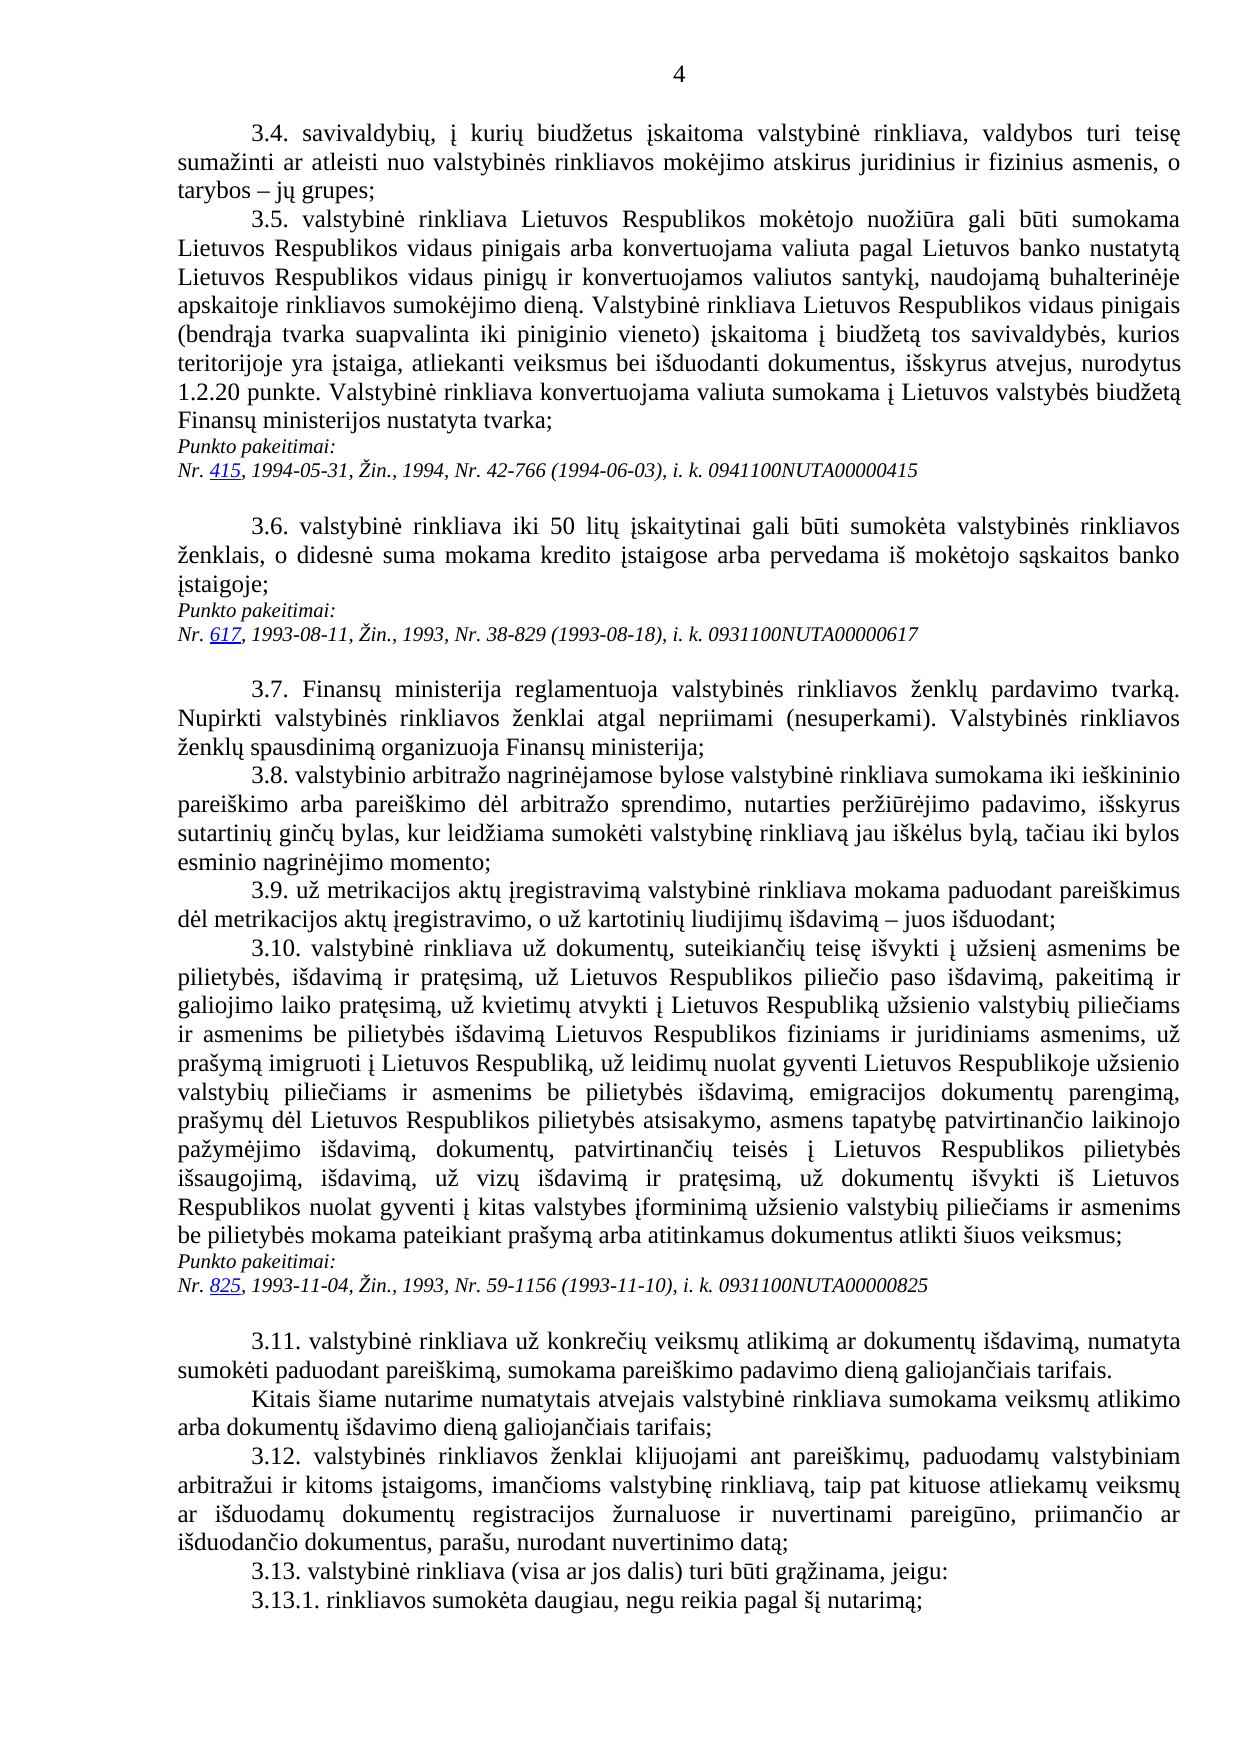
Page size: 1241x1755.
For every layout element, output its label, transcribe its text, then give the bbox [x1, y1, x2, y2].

text 3.6. valstybinė rinkliava iki 50 litų įskaitytinai gali būti sumokėta valstybinės rinkliavos ženklais, o didesnė suma mokama kredito įstaigose arba pervedama iš mokėtojo sąskaitos banko įstaigoje; [177, 511, 1181, 597]
text 3.13. valstybinė rinkliava (visa ar jos dalis) turi būti grąžinama, jeigu: [177, 1556, 1181, 1585]
text 3.9. už metrikacijos aktų įregistravimą valstybinė rinkliava mokama paduodant pareiškimus dėl metrikacijos aktų įregistravimo, o už kartotinių liudijimų išdavimą – juos išduodant; [177, 876, 1181, 933]
text Kitais šiame nutarime numatytais atvejais valstybinė rinkliava sumokama veiksmų atlikimo arba dokumentų išdavimo dieną galiojančiais tarifais; [177, 1384, 1181, 1441]
text Nr. 415, 1994-05-31, Žin., 1994, Nr. 42-766 (1994-06-03), i. k. 0941100NUTA00000415 [177, 458, 1181, 482]
text 3.8. valstybinio arbitražo nagrinėjamose bylose valstybinė rinkliava sumokama iki ieškininio pareiškimo arba pareiškimo dėl arbitražo sprendimo, nutarties peržiūrėjimo padavimo, išskyrus sutartinių ginčų bylas, kur leidžiama sumokėti valstybinę rinkliavą jau iškėlus bylą, tačiau iki bylos esminio nagrinėjimo momento; [177, 761, 1181, 876]
text 3.13.1. rinkliavos sumokėta daugiau, negu reikia pagal šį nutarimą; [177, 1585, 1181, 1614]
text 3.7. Finansų ministerija reglamentuoja valstybinės rinkliavos ženklų pardavimo tvarką. Nupirkti valstybinės rinkliavos ženklai atgal nepriimami (nesuperkami). Valstybinės rinkliavos ženklų spausdinimą organizuoja Finansų ministerija; [177, 674, 1181, 761]
text 3.10. valstybinė rinkliava už dokumentų, suteikiančių teisę išvykti į užsienį asmenims be pilietybės, išdavimą ir pratęsimą, už Lietuvos Respublikos piliečio paso išdavimą, pakeitimą ir galiojimo laiko pratęsimą, už kvietimų atvykti į Lietuvos Respubliką užsienio valstybių piliečiams ir asmenims be pilietybės išdavimą Lietuvos Respublikos fiziniams ir juridiniams asmenims, už prašymą imigruoti į Lietuvos Respubliką, už leidimų nuolat gyventi Lietuvos Respublikoje užsienio valstybių piliečiams ir asmenims be pilietybės išdavimą, emigracijos dokumentų parengimą, prašymų dėl Lietuvos Respublikos pilietybės atsisakymo, asmens tapatybę patvirtinančio laikinojo pažymėjimo išdavimą, dokumentų, patvirtinančių teisės į Lietuvos Respublikos pilietybės išsaugojimą, išdavimą, už vizų išdavimą ir pratęsimą, už dokumentų išvykti iš Lietuvos Respublikos nuolat gyventi į kitas valstybes įforminimą užsienio valstybių piliečiams ir asmenims be pilietybės mokama pateikiant prašymą arba atitinkamus dokumentus atlikti šiuos veiksmus; [177, 933, 1181, 1249]
text 3.5. valstybinė rinkliava Lietuvos Respublikos mokėtojo nuožiūra gali būti sumokama Lietuvos Respublikos vidaus pinigais arba konvertuojama valiuta pagal Lietuvos banko nustatytą Lietuvos Respublikos vidaus pinigų ir konvertuojamos valiutos santykį, naudojamą buhalterinėje apskaitoje rinkliavos sumokėjimo dieną. Valstybinė rinkliava Lietuvos Respublikos vidaus pinigais (bendrąja tvarka suapvalinta iki piniginio vieneto) įskaitoma į biudžetą tos savivaldybės, kurios teritorijoje yra įstaiga, atliekanti veiksmus bei išduodanti dokumentus, išskyrus atvejus, nurodytus 1.2.20 punkte. Valstybinė rinkliava konvertuojama valiuta sumokama į Lietuvos valstybės biudžetą Finansų ministerijos nustatyta tvarka; [177, 204, 1181, 434]
text Punkto pakeitimai: [177, 434, 1181, 458]
text 3.4. savivaldybių, į kurių biudžetus įskaitoma valstybinė rinkliava, valdybos turi teisę sumažinti ar atleisti nuo valstybinės rinkliavos mokėjimo atskirus juridinius ir fizinius asmenis, o tarybos – jų grupes; [177, 118, 1181, 204]
text Nr. 617, 1993-08-11, Žin., 1993, Nr. 38-829 (1993-08-18), i. k. 0931100NUTA00000617 [177, 622, 1181, 646]
text Punkto pakeitimai: [177, 597, 1181, 622]
text Nr. 825, 1993-11-04, Žin., 1993, Nr. 59-1156 (1993-11-10), i. k. 0931100NUTA00000825 [177, 1273, 1181, 1297]
text 3.11. valstybinė rinkliava už konkrečių veiksmų atlikimą ar dokumentų išdavimą, numatyta sumokėti paduodant pareiškimą, sumokama pareiškimo padavimo dieną galiojančiais tarifais. [177, 1326, 1181, 1384]
text Punkto pakeitimai: [177, 1249, 1181, 1273]
text 3.12. valstybinės rinkliavos ženklai klijuojami ant pareiškimų, paduodamų valstybiniam arbitražui ir kitoms įstaigoms, imančioms valstybinę rinkliavą, taip pat kituose atliekamų veiksmų ar išduodamų dokumentų registracijos žurnaluose ir nuvertinami pareigūno, priimančio ar išduodančio dokumentus, parašu, nurodant nuvertinimo datą; [177, 1441, 1181, 1556]
